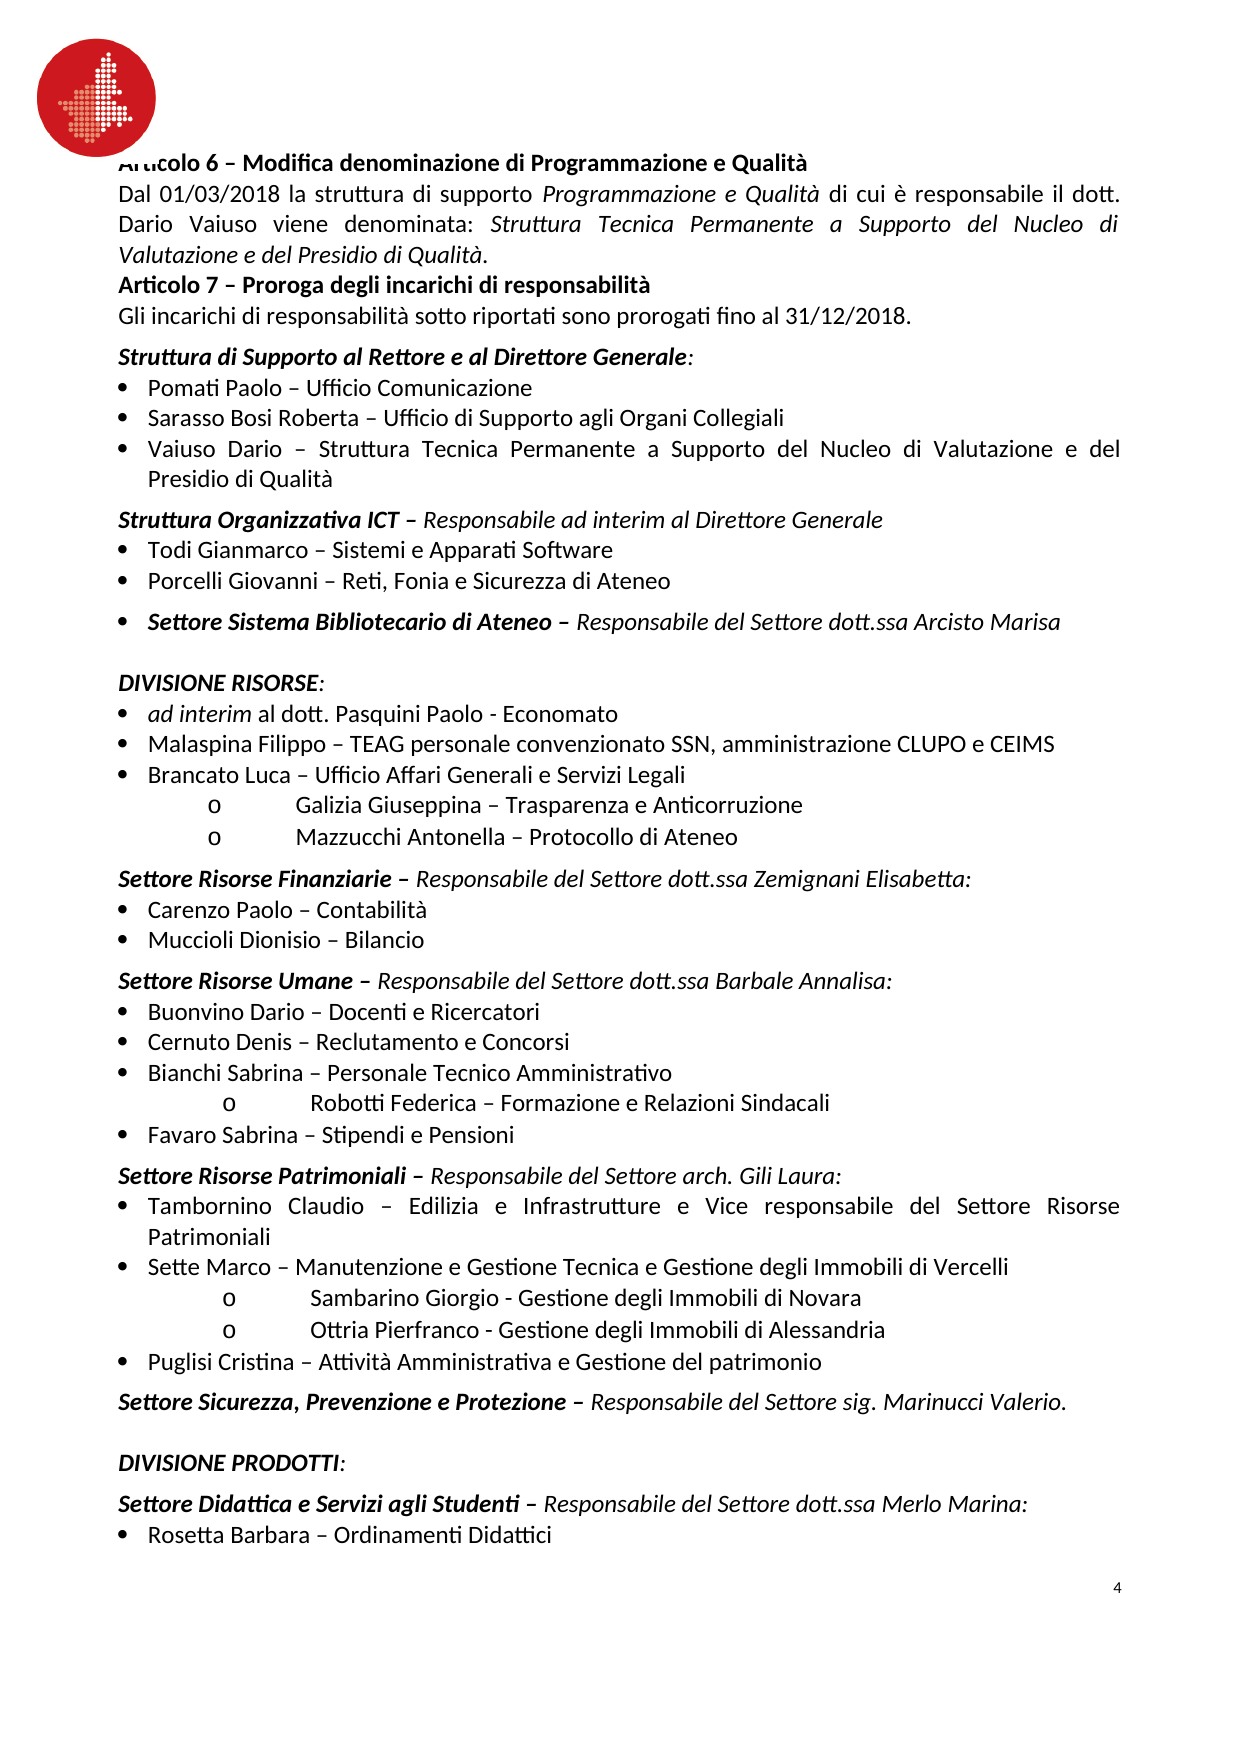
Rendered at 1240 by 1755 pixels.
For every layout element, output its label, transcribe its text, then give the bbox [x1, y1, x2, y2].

list Favaro Sabrina – Stipendi e Pensioni [118, 1119, 1121, 1149]
list Malaspina Filippo – TEAG personale convenzionato SSN, amministrazione CLUPO e CEIMS [118, 728, 1121, 759]
text Articolo 6 – Modifica denominazione di Programmazione e Qualità [118, 148, 1121, 178]
text Gli incarichi di responsabilità sotto riportati sono prorogati fino al 31/12/2018. [118, 300, 1121, 331]
text DIVISIONE RISORSE: [118, 667, 1121, 698]
list Todi Gianmarco – Sistemi e Apparati Software [118, 535, 1121, 565]
list Settore Sistema Bibliotecario di Ateneo – Responsabile del Settore dott.ssa Arcisto Marisa [118, 606, 1121, 637]
list ad interim al dott. Pasquini Paolo - Economato [118, 698, 1121, 728]
list Pomati Paolo – Ufficio Comunicazione [118, 372, 1121, 402]
list Carenzo Paolo – Contabilità [118, 894, 1121, 924]
list Muccioli Dionisio – Bilancio [118, 924, 1121, 955]
list Buonvino Dario – Docenti e Ricercatori [118, 996, 1121, 1026]
text Settore Didattica e Servizi agli Studenti – Responsabile del Settore dott.ssa Merlo Marina: [118, 1488, 1121, 1519]
list Galizia Giuseppina – Trasparenza e Anticorruzione [133, 789, 1121, 821]
text Settore Risorse Finanziarie – Responsabile del Settore dott.ssa Zemignani Elisabetta: [118, 863, 1121, 894]
list Cernuto Denis – Reclutamento e Concorsi [118, 1026, 1121, 1057]
text Settore Risorse Patrimoniali – Responsabile del Settore arch. Gili Laura: [118, 1160, 1121, 1191]
list Bianchi Sabrina – Personale Tecnico Amministrativo [118, 1057, 1121, 1087]
text Settore Sicurezza, Prevenzione e Protezione – Responsabile del Settore sig. Marinucci Valerio. [118, 1387, 1121, 1417]
list Sarasso Bosi Roberta – Ufficio di Supporto agli Organi Collegiali [118, 402, 1121, 433]
list Sambarino Giorgio - Gestione degli Immobili di Novara [148, 1282, 1121, 1314]
list Mazzucchi Antonella – Protocollo di Ateneo [133, 821, 1121, 853]
list Sette Marco – Manutenzione e Gestione Tecnica e Gestione degli Immobili di Vercelli [118, 1252, 1121, 1282]
list Ottria Pierfranco - Gestione degli Immobili di Alessandria [148, 1314, 1121, 1346]
list Rosetta Barbara – Ordinamenti Didattici [118, 1519, 1121, 1549]
text Articolo 7 – Proroga degli incarichi di responsabilità [118, 270, 1121, 300]
text Struttura Organizzativa ICT – Responsabile ad interim al Direttore Generale [118, 504, 1121, 535]
text DIVISIONE PRODOTTI: [118, 1448, 1121, 1478]
list Puglisi Cristina – Attività Amministrativa e Gestione del patrimonio [118, 1346, 1121, 1376]
text Settore Risorse Umane – Responsabile del Settore dott.ssa Barbale Annalisa: [118, 965, 1121, 996]
list Robotti Federica – Formazione e Relazioni Sindacali [148, 1087, 1121, 1119]
list Tambornino Claudio – Edilizia e Infrastrutture e Vice responsabile del Settore Risorse Patrimoniali [118, 1191, 1121, 1252]
list Brancato Luca – Ufficio Affari Generali e Servizi Legali [118, 759, 1121, 789]
text Dal 01/03/2018 la struttura di supporto Programmazione e Qualità di cui è responsabile il dott. Dario Vaiuso viene denominata: Struttura Tecnica Permanente a Supporto del Nucleo di Valutazione e del Presidio di Qualità. [118, 178, 1121, 270]
list Vaiuso Dario – Struttura Tecnica Permanente a Supporto del Nucleo di Valutazione e del Presidio di Qualità [118, 433, 1121, 494]
list Porcelli Giovanni – Reti, Fonia e Sicurezza di Ateneo [118, 565, 1121, 596]
text Struttura di Supporto al Rettore e al Direttore Generale: [118, 341, 1121, 372]
